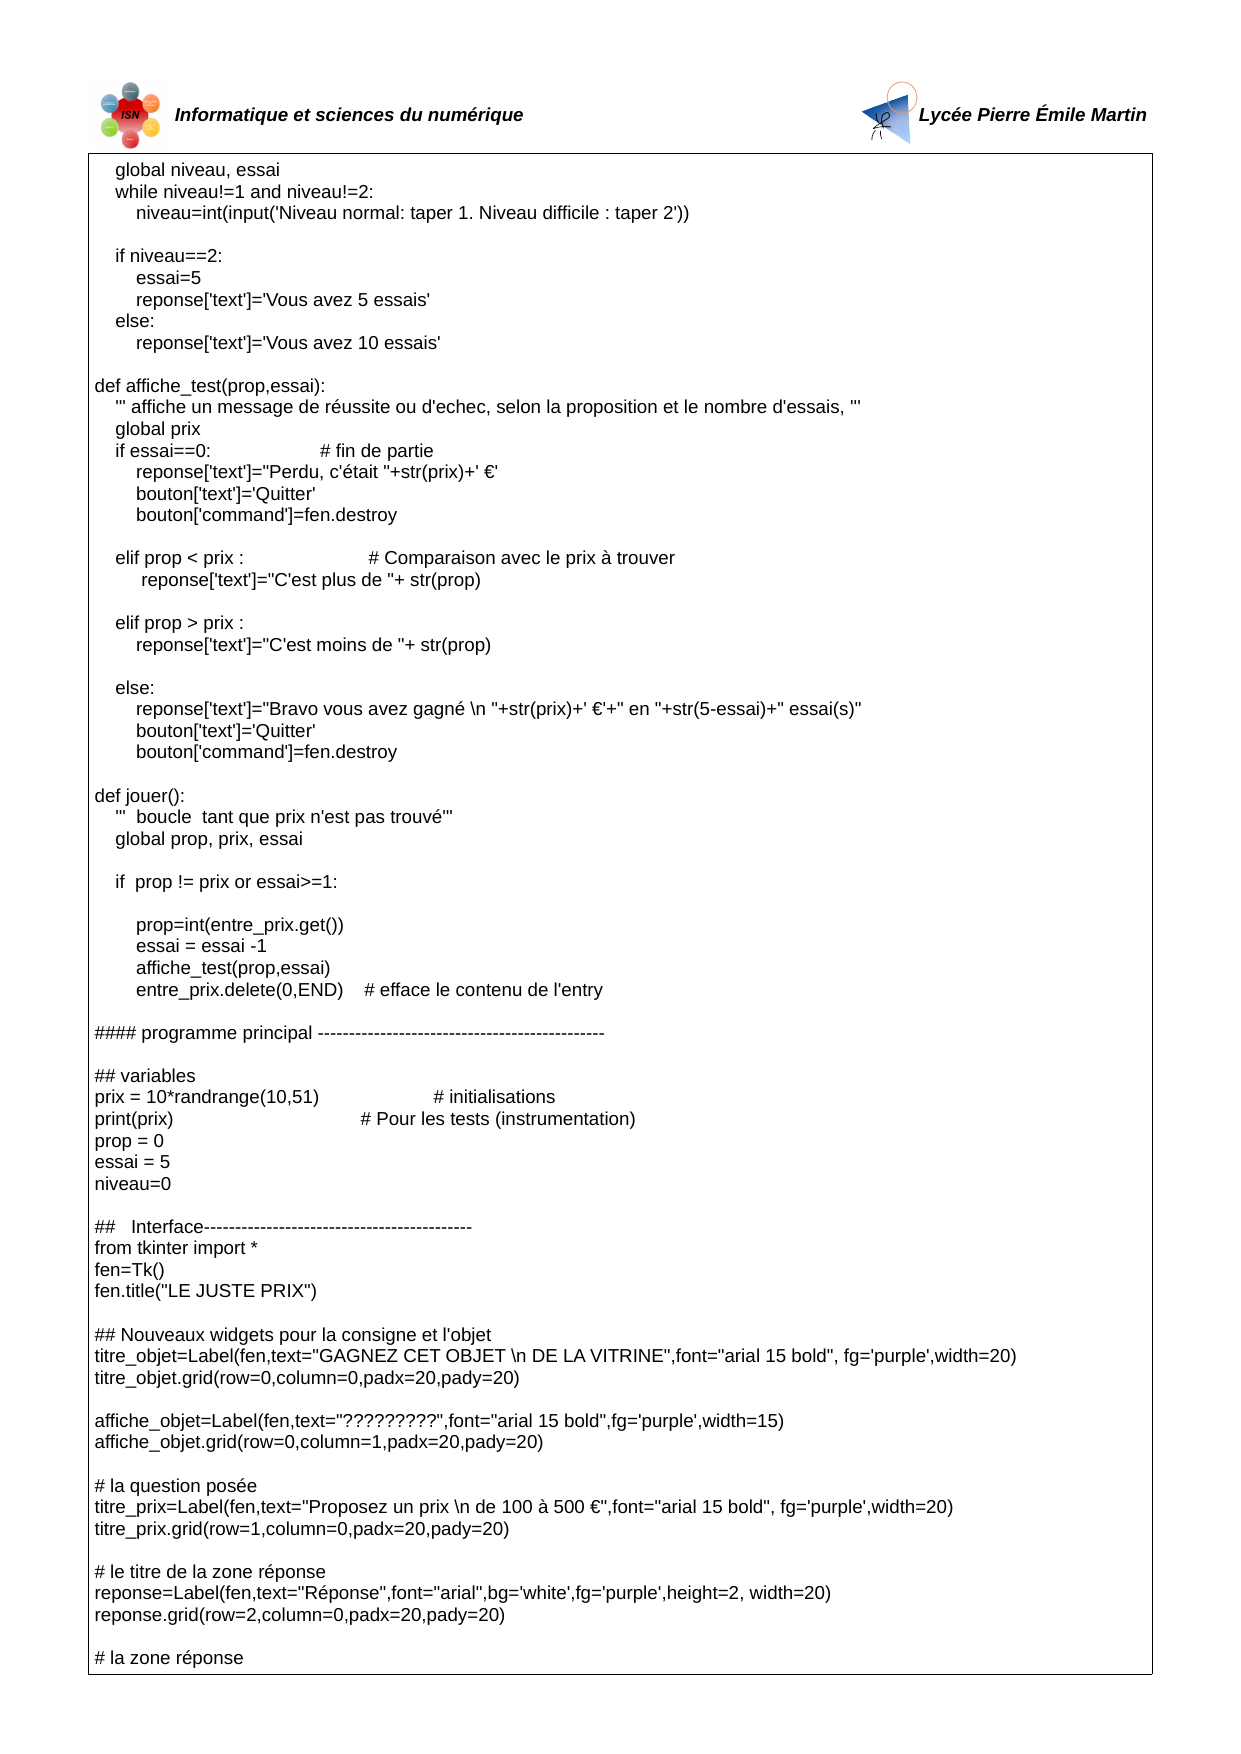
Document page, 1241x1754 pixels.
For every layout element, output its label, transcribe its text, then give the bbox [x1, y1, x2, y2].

table_header global niveau, essai while niveau!=1 and niveau!=2: niveau=int(input('Niveau normal: taper 1. Niveau difficile : taper 2')) if niveau==2: essai=5 reponse['text']='Vous avez 5 essais' else: reponse['text']='Vous avez 10 essais' def affiche_test(prop,essai): ''' affiche un message de réussite ou d'echec, selon la proposition et le nombre d'essais, ''' global prix if essai==0: # fin de partie reponse['text']="Perdu, c'était "+str(prix)+' €' bouton['text']='Quitter' bouton['command']=fen.destroy elif prop < prix : # Comparaison avec le prix à trouver reponse['text']="C'est plus de "+ str(prop) elif prop > prix : reponse['text']="C'est moins de "+ str(prop) else: reponse['text']="Bravo vous avez gagné \n "+str(prix)+' €'+" en "+str(5-essai)+" essai(s)" bouton['text']='Quitter' bouton['command']=fen.destroy def jouer(): ''' boucle tant que prix n'est pas trouvé''' global prop, prix, essai if prop != prix or essai>=1: prop=int(entre_prix.get()) essai = essai -1 affiche_test(prop,essai) entre_prix.delete(0,END) # efface le contenu de l'entry #### programme principal ---------------------------------------------- ## variables prix = 10*randrange(10,51) # initialisations print(prix) # Pour les tests (instrumentation) prop = 0 essai = 5 niveau=0 ## Interface------------------------------------------- from tkinter import * fen=Tk() fen.title("LE JUSTE PRIX") ## Nouveaux widgets pour la consigne et l'objet titre_objet=Label(fen,text="GAGNEZ CET OBJET \n DE LA VITRINE",font="arial 15 bold", fg='purple',width=20) titre_objet.grid(row=0,column=0,padx=20,pady=20) affiche_objet=Label(fen,text="?????????",font="arial 15 bold",fg='purple',width=15) affiche_objet.grid(row=0,column=1,padx=20,pady=20) # la question posée titre_prix=Label(fen,text="Proposez un prix \n de 100 à 500 €",font="arial 15 bold", fg='purple',width=20) titre_prix.grid(row=1,column=0,padx=20,pady=20) # le titre de la zone réponse reponse=Label(fen,text="Réponse",font="arial",bg='white',fg='purple',height=2, width=20) reponse.grid(row=2,column=0,padx=20,pady=20) # la zone réponse [89, 154, 1152, 1674]
picture [859, 80, 919, 145]
picture [91, 79, 168, 151]
